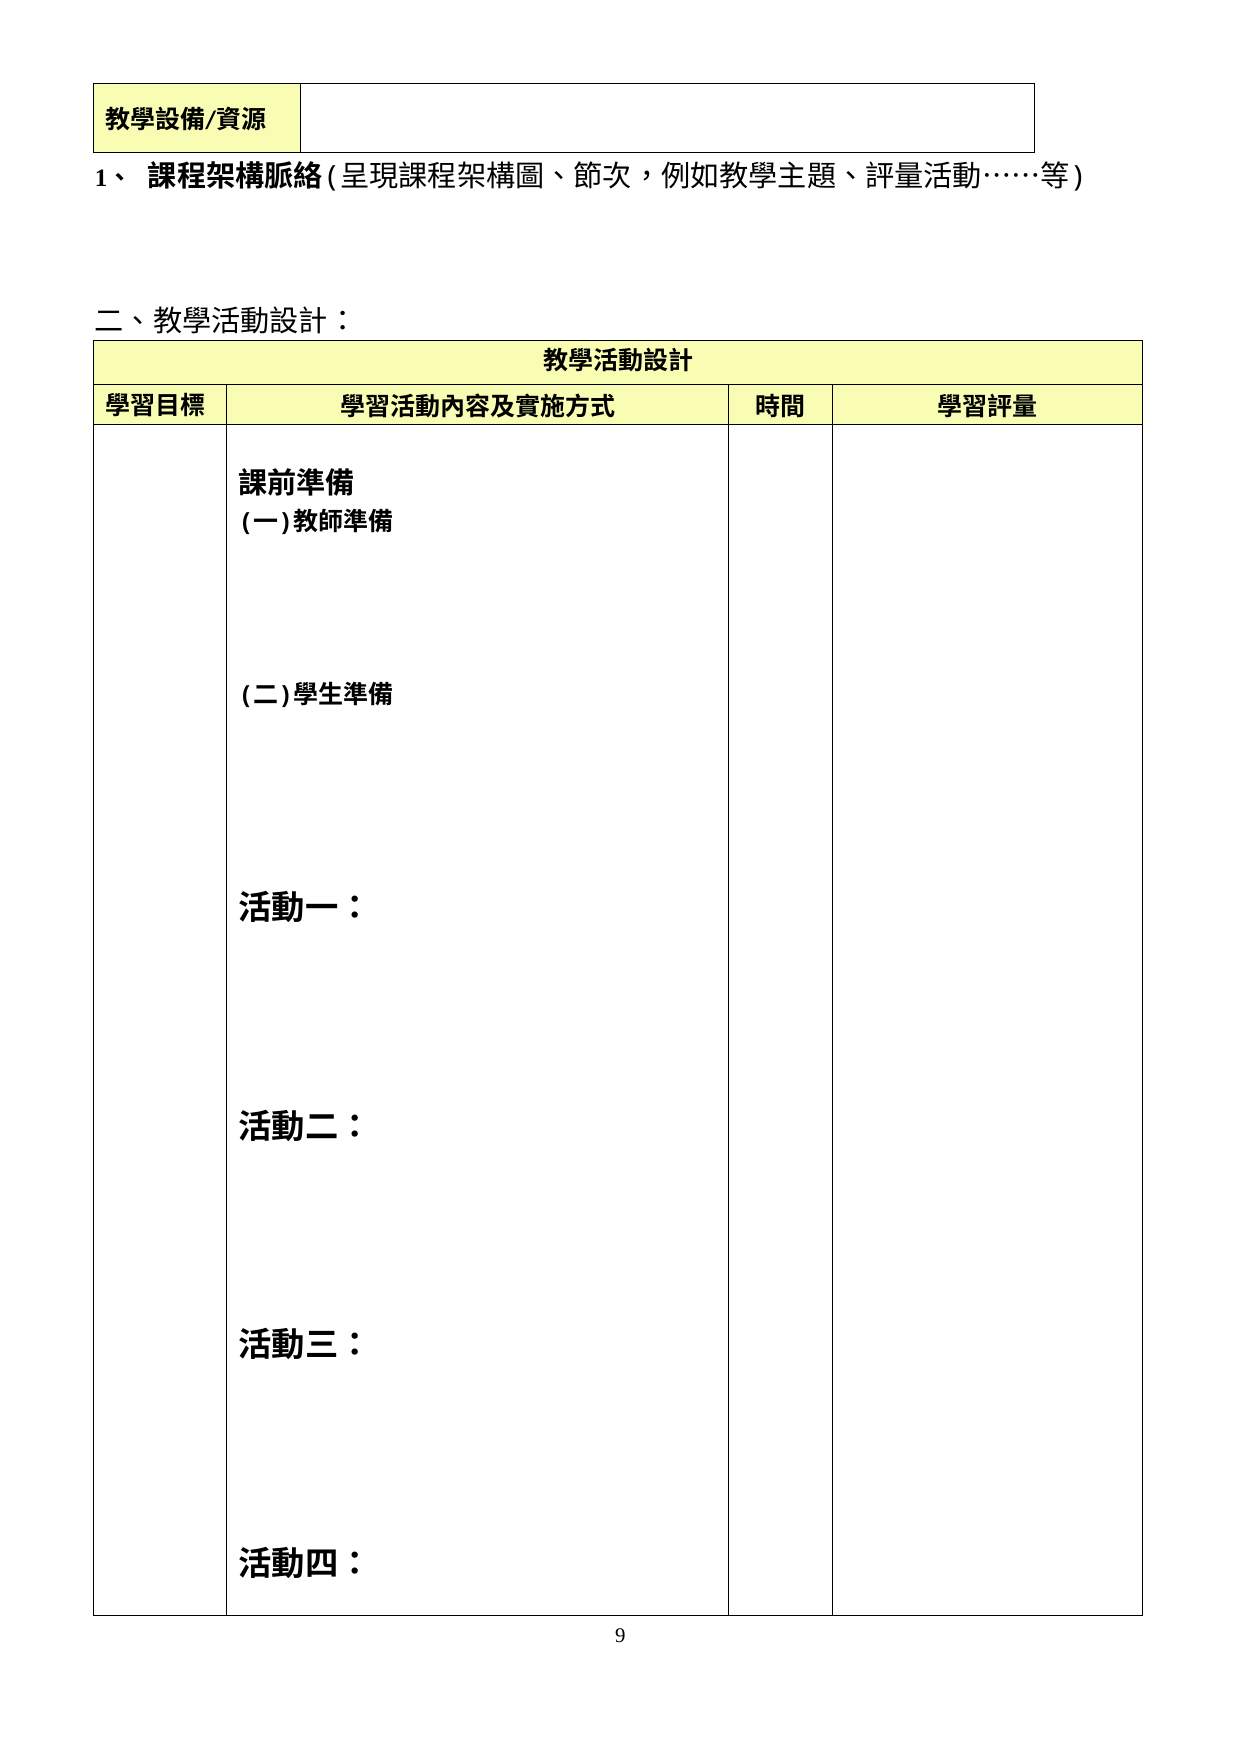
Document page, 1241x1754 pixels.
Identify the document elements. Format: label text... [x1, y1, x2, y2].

table_cell 時間 [729, 385, 832, 424]
table_cell [729, 425, 832, 1615]
table_cell 學習活動內容及實施方式 [227, 385, 728, 424]
list 課程架構脈絡(呈現課程架構圖、節次，例如教學主題、評量活動……等) [94, 153, 1146, 195]
text 二、教學活動設計： [94, 297, 1146, 340]
table_cell [833, 425, 1142, 1615]
table_cell [301, 84, 1034, 152]
table_header 教學活動設計 [94, 341, 1142, 384]
table_cell [94, 425, 226, 1615]
table_cell 教學設備/資源 [94, 84, 300, 152]
table_cell 學習目標 [94, 385, 226, 424]
table_cell 學習評量 [833, 385, 1142, 424]
table_cell 課前準備 (一)教師準備 (二)學生準備 活動一： 活動二： 活動三： 活動四： [227, 425, 728, 1615]
